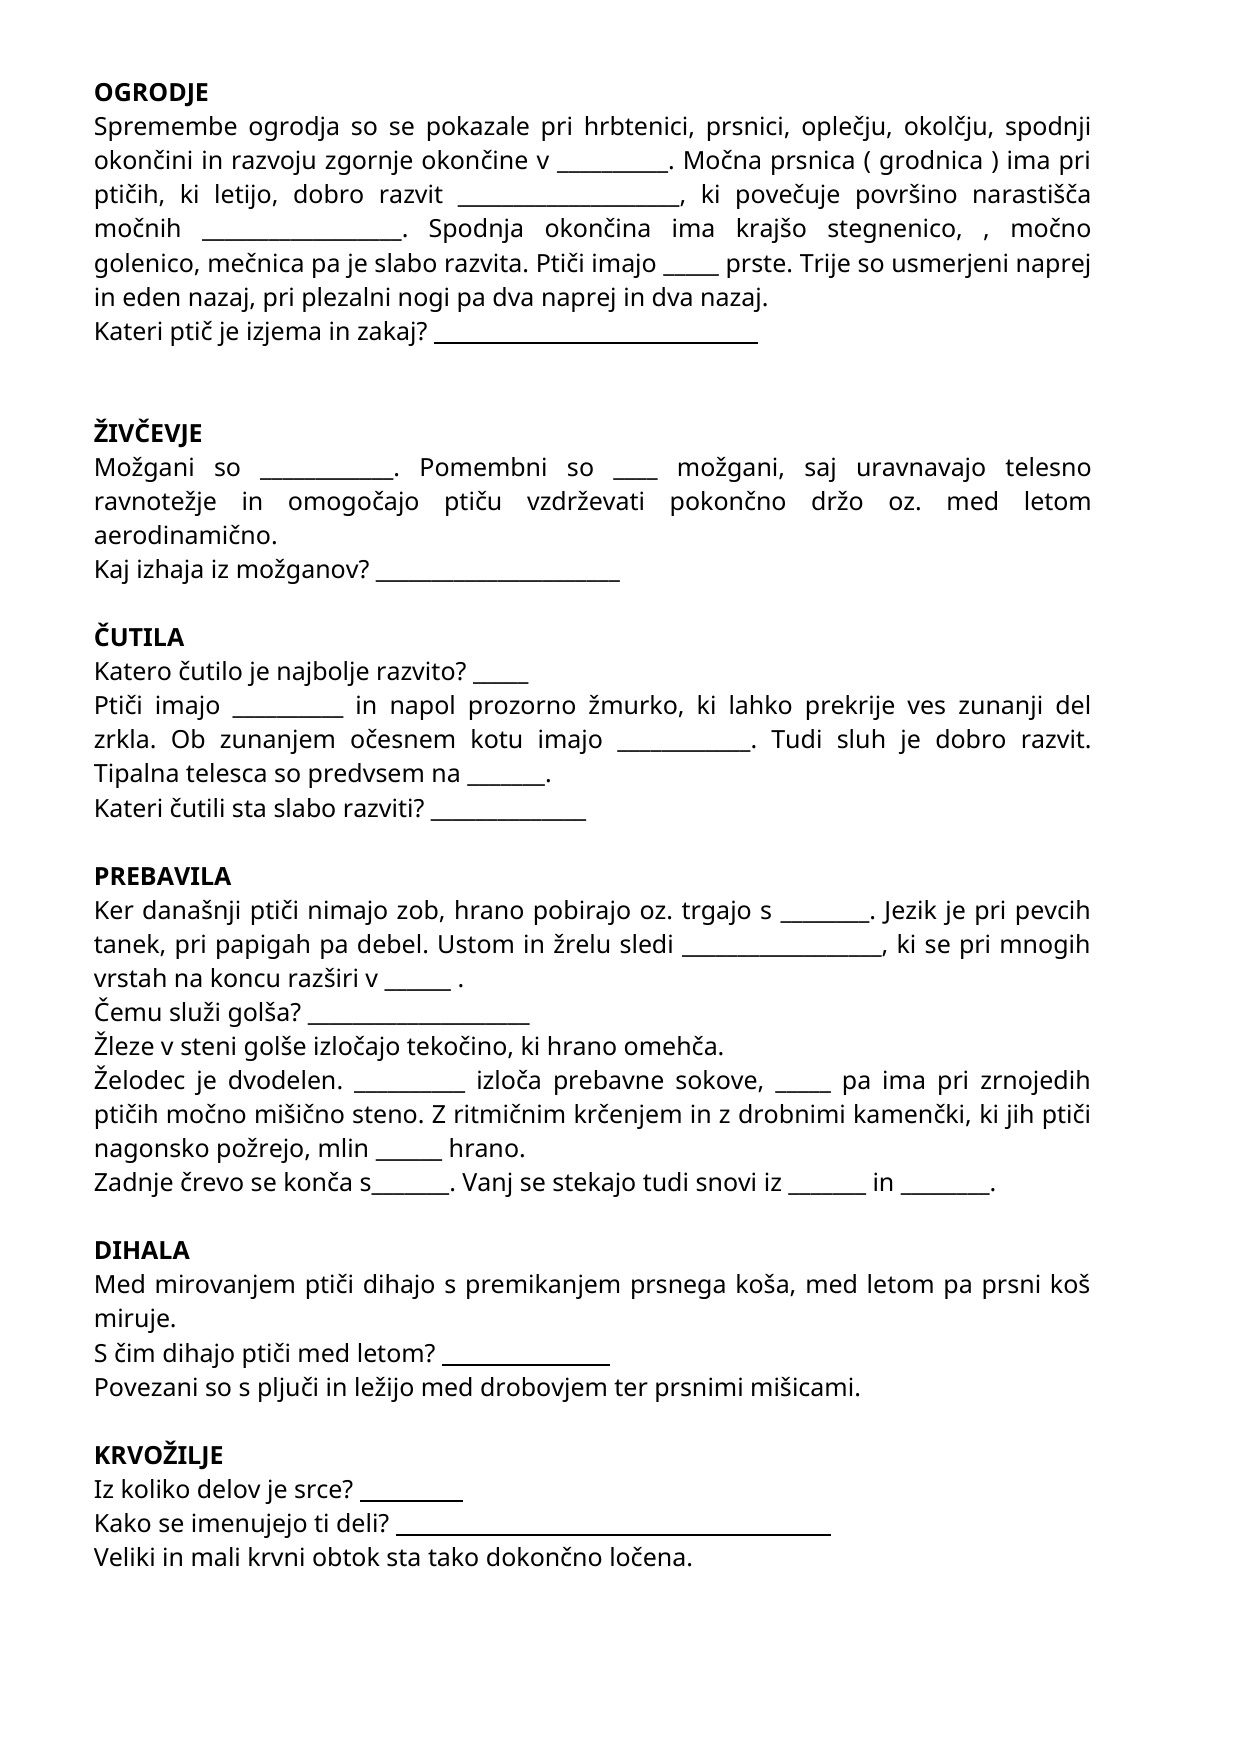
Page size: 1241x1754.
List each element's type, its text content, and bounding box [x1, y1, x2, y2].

text Zadnje črevo se konča s_______. Vanj se stekajo tudi snovi iz _______ in ________. [94, 1165, 1093, 1199]
text ŽIVČEVJE [94, 416, 1093, 449]
text Iz koliko delov je srce? [94, 1471, 1093, 1506]
text Ptiči imajo __________ in napol prozorno žmurko, ki lahko prekrije ves zunanji del zrkla. Ob zunanjem očesnem kotu imajo ____________. Tudi sluh je dobro razvit. Tipalna telesca so predvsem na _______. [94, 688, 1093, 790]
text Kateri čutili sta slabo razviti? ______________ [94, 790, 1093, 824]
text Veliki in mali krvni obtok sta tako dokončno ločena. [94, 1539, 1093, 1574]
text S čim dihajo ptiči med letom? [94, 1335, 1093, 1369]
text Med mirovanjem ptiči dihajo s premikanjem prsnega koša, med letom pa prsni koš miruje. [94, 1267, 1093, 1335]
subtitle OGRODJE [94, 75, 1093, 109]
text KRVOŽILJE [94, 1437, 1093, 1471]
text Želodec je dvodelen. __________ izloča prebavne sokove, _____ pa ima pri zrnojedih ptičih močno mišično steno. Z ritmičnim krčenjem in z drobnimi kamenčki, ki jih ptiči nagonsko požrejo, mlin ______ hrano. [94, 1063, 1093, 1165]
text Povezani so s pljuči in ležijo med drobovjem ter prsnimi mišicami. [94, 1369, 1093, 1403]
text Kako se imenujejo ti deli? [94, 1506, 1093, 1539]
text Možgani so ____________. Pomembni so ____ možgani, saj uravnavajo telesno ravnotežje in omogočajo ptiču vzdrževati pokončno držo oz. med letom aerodinamično. [94, 449, 1093, 552]
text Ker današnji ptiči nimajo zob, hrano pobirajo oz. trgajo s ________. Jezik je pri pevcih tanek, pri papigah pa debel. Ustom in žrelu sledi __________________, ki se pri mnogih vrstah na koncu razširi v ______ . [94, 892, 1093, 994]
text PREBAVILA [94, 858, 1093, 892]
text Kateri ptič je izjema in zakaj? [94, 313, 1093, 347]
text Katero čutilo je najbolje razvito? _____ [94, 654, 1093, 688]
text DIHALA [94, 1233, 1093, 1267]
text Kaj izhaja iz možganov? ______________________ [94, 552, 1093, 586]
text Žleze v steni golše izločajo tekočino, ki hrano omehča. [94, 1029, 1093, 1063]
text ČUTILA [94, 620, 1093, 654]
text Čemu služi golša? ____________________ [94, 994, 1093, 1029]
text Spremembe ogrodja so se pokazale pri hrbtenici, prsnici, oplečju, okolčju, spodnji okončini in razvoju zgornje okončine v __________. Močna prsnica ( grodnica ) ima pri ptičih, ki letijo, dobro razvit ____________________, ki povečuje površino narastišča močnih __________________. Spodnja okončina ima krajšo stegnenico, , močno golenico, mečnica pa je slabo razvita. Ptiči imajo _____ prste. Trije so usmerjeni naprej in eden nazaj, pri plezalni nogi pa dva naprej in dva nazaj. [94, 109, 1093, 313]
